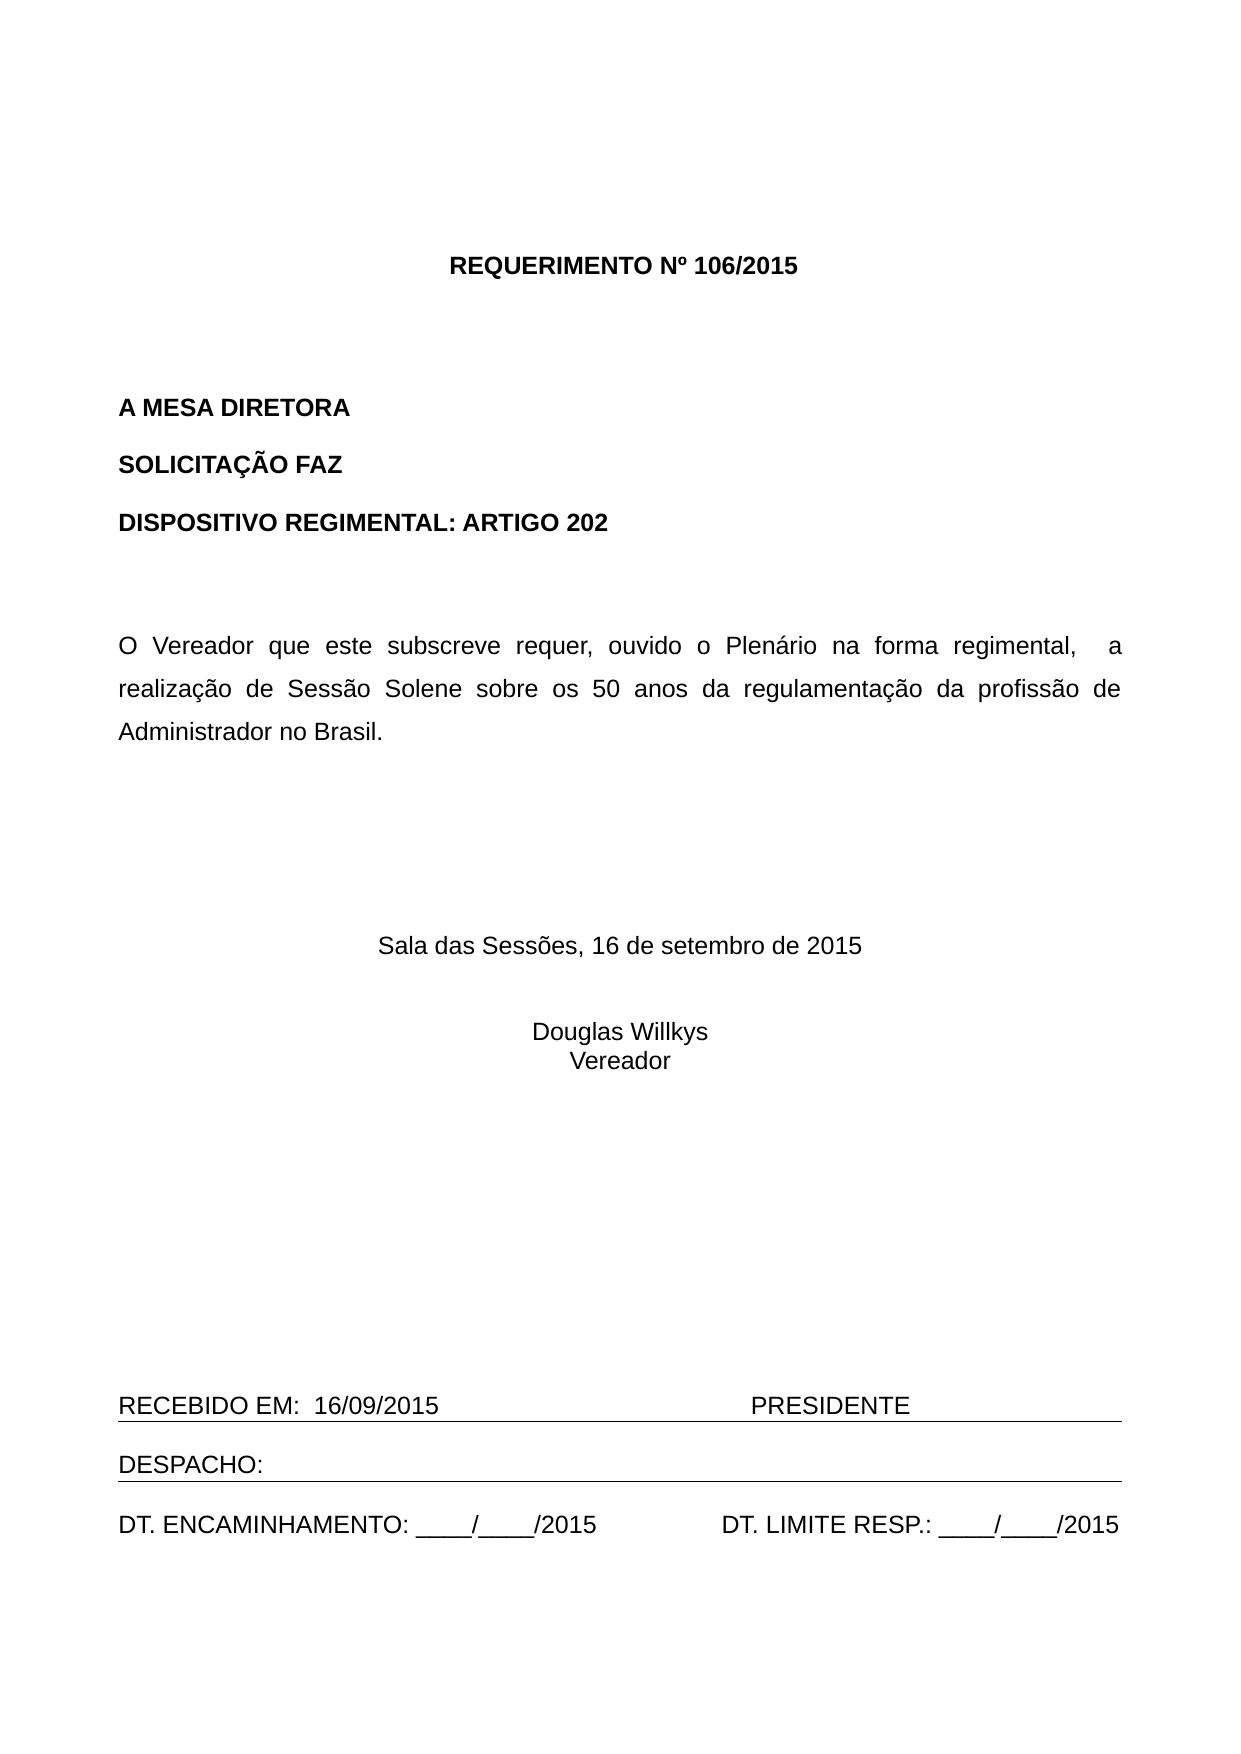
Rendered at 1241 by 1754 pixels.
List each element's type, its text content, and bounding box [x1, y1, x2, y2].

text Vereador [118, 1046, 1122, 1074]
text SOLICITAÇÃO FAZ [118, 450, 1122, 479]
text A MESA DIRETORA [118, 393, 1122, 422]
text DESPACHO: [118, 1450, 1122, 1481]
subtitle RECEBIDO EM: 16/09/2015 PRESIDENTE [118, 1391, 1122, 1421]
text Douglas Willkys [118, 1017, 1122, 1046]
text DT. ENCAMINHAMENTO: ____/____/2015 DT. LIMITE RESP.: ____/____/2015 [118, 1510, 1122, 1539]
text REQUERIMENTO Nº 106/2015 [118, 251, 1122, 280]
text O Vereador que este subscreve requer, ouvido o Plenário na forma regimental, a realização de Sessão Solene sobre os 50 anos da regulamentação da profissão de Administrador no Brasil. [118, 631, 1122, 746]
text Sala das Sessões, 16 de setembro de 2015 [118, 931, 1122, 959]
text DISPOSITIVO REGIMENTAL: ARTIGO 202 [118, 508, 1122, 537]
